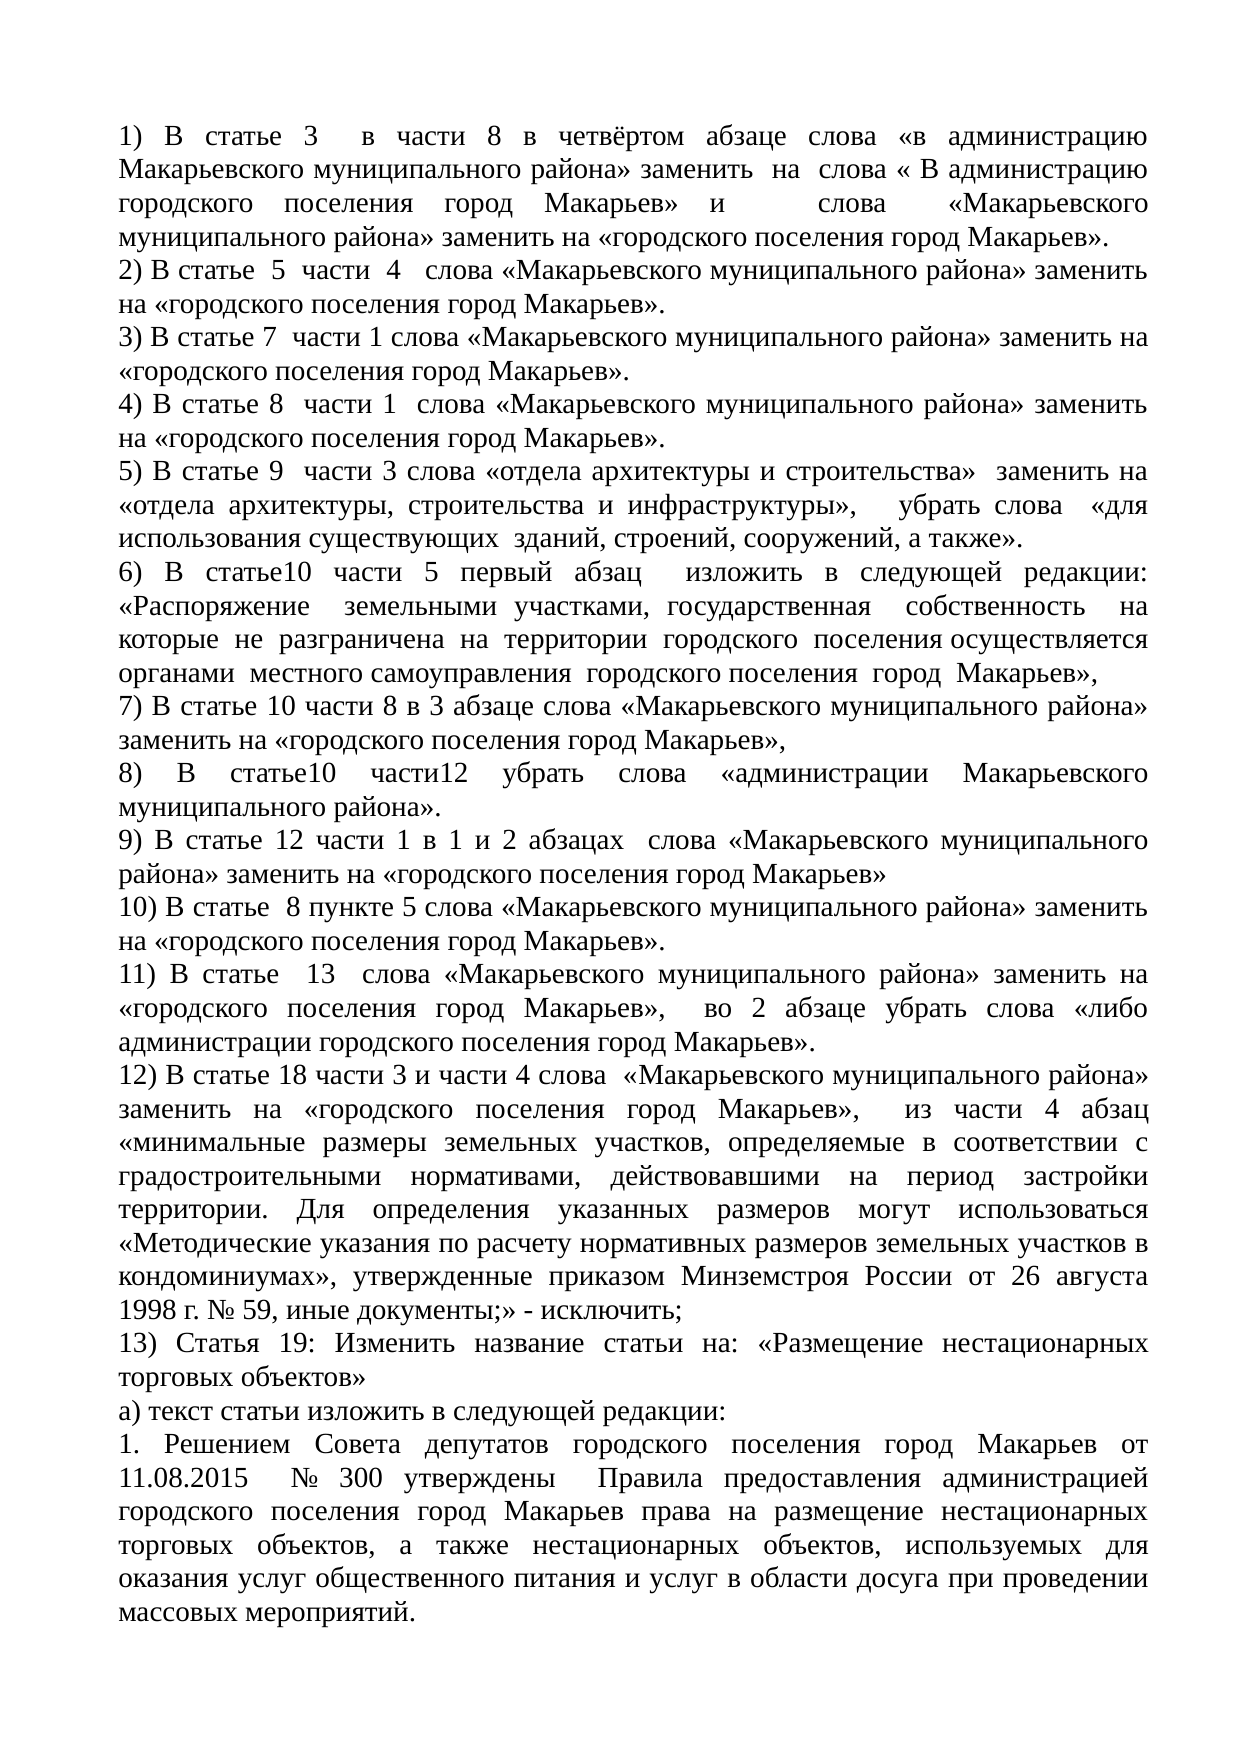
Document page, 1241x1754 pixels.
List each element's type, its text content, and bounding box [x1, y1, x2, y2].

text 4) В статье 8 части 1 слова «Макарьевского муниципального района» заменить на «городского поселения город Макарьев». [118, 386, 1149, 453]
text 5) В статье 9 части 3 слова «отдела архитектуры и строительства» заменить на «отдела архитектуры, строительства и инфраструктуры», убрать слова «для использования существующих зданий, строений, сооружений, а также». [118, 453, 1149, 554]
text 3) В статье 7 части 1 слова «Макарьевского муниципального района» заменить на «городского поселения город Макарьев». [118, 319, 1149, 386]
text 12) В статье 18 части 3 и части 4 слова «Макарьевского муниципального района» заменить на «городского поселения город Макарьев», из части 4 абзац «минимальные размеры земельных участков, определяемые в соответствии с градостроительными нормативами, действовавшими на период застройки территории. Для определения указанных размеров могут использоваться «Методические указания по расчету нормативных размеров земельных участков в кондоминиумах», утвержденные приказом Минземстроя России от 26 августа 1998 г. № 59, иные документы;» - исключить; [118, 1057, 1149, 1326]
text 1) В статье 3 в части 8 в четвёртом абзаце слова «в администрацию Макарьевского муниципального района» заменить на слова « В администрацию городского поселения город Макарьев» и слова «Макарьевского муниципального района» заменить на «городского поселения город Макарьев». [118, 118, 1149, 252]
text 8) В статье10 части12 убрать слова «администрации Макарьевского муниципального района». [118, 755, 1149, 822]
text 1. Решением Совета депутатов городского поселения город Макарьев от 11.08.2015 № 300 утверждены Правила предоставления администрацией городского поселения город Макарьев права на размещение нестационарных торговых объектов, а также нестационарных объектов, используемых для оказания услуг общественного питания и услуг в области досуга при проведении массовых мероприятий. [118, 1426, 1149, 1627]
text 2) В статье 5 части 4 слова «Макарьевского муниципального района» заменить на «городского поселения город Макарьев». [118, 252, 1149, 319]
text 11) В статье 13 слова «Макарьевского муниципального района» заменить на «городского поселения город Макарьев», во 2 абзаце убрать слова «либо администрации городского поселения город Макарьев». [118, 957, 1149, 1057]
text 7) В статье 10 части 8 в 3 абзаце слова «Макарьевского муниципального района» заменить на «городского поселения город Макарьев», [118, 688, 1149, 755]
text 6) В статье10 части 5 первый абзац изложить в следующей редакции: «Распоряжение земельными участками, государственная собственность на которые не разграничена на территории городского поселения осуществляется органами местного самоуправления городского поселения город Макарьев», [118, 554, 1149, 688]
text 13) Статья 19: Изменить название статьи на: «Размещение нестационарных торговых объектов» [118, 1326, 1149, 1393]
text 9) В статье 12 части 1 в 1 и 2 абзацах слова «Макарьевского муниципального района» заменить на «городского поселения город Макарьев» [118, 822, 1149, 889]
text а) текст статьи изложить в следующей редакции: [118, 1393, 1149, 1426]
text 10) В статье 8 пункте 5 слова «Макарьевского муниципального района» заменить на «городского поселения город Макарьев». [118, 889, 1149, 957]
